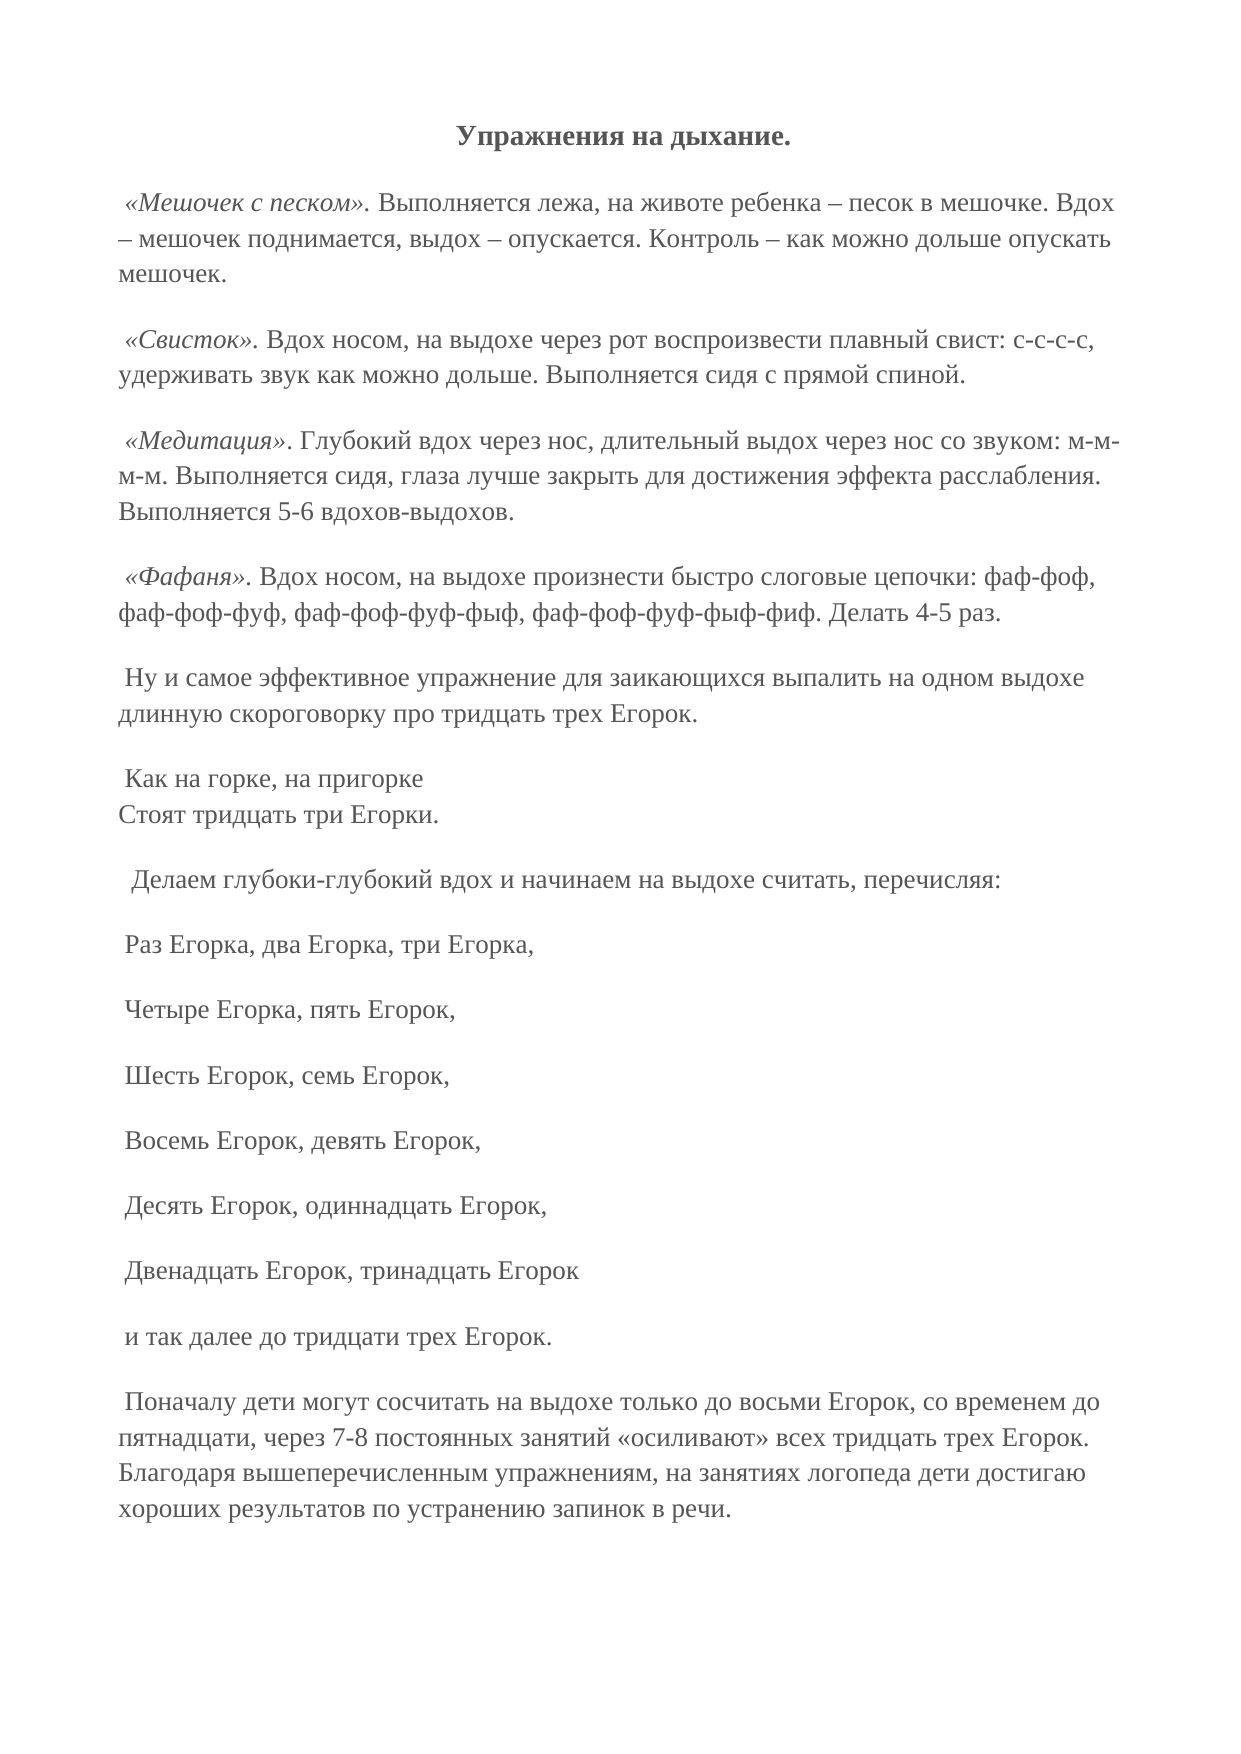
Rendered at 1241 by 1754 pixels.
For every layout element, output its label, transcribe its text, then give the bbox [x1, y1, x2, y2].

text Шесть Егорок, семь Егорок, [118, 1059, 1122, 1090]
text Десять Егорок, одиннадцать Егорок, [118, 1189, 1122, 1220]
text Четыре Егорка, пять Егорок, [118, 994, 1122, 1025]
text «Медитация». Глубокий вдох через нос, длительный выдох через нос со звуком: м-м-м-м. Выполняется сидя, глаза лучше закрыть для достижения эффекта расслабления. Выполняется 5-6 вдохов-выдохов. [118, 424, 1122, 526]
text Упражнения на дыхание. [118, 118, 1122, 152]
text «Свисток». Вдох носом, на выдохе через рот воспроизвести плавный свист: с-с-с-с, удерживать звук как можно дольше. Выполняется сидя с прямой спиной. [118, 323, 1122, 390]
text Раз Егорка, два Егорка, три Егорка, [118, 928, 1122, 959]
text Как на горке, на пригорке Стоят тридцать три Егорки. [118, 762, 1122, 829]
text Поначалу дети могут сосчитать на выдохе только до восьми Егорок, со временем до пятнадцати, через 7-8 постоянных занятий «осиливают» всех тридцать трех Егорок. Благодаря вышеперечисленным упражнениям, на занятиях логопеда дети достигаю хороших результатов по устранению запинок в речи. [118, 1385, 1122, 1523]
text «Мешочек с песком». Выполняется лежа, на животе ребенка – песок в мешочке. Вдох – мешочек поднимается, выдох – опускается. Контроль – как можно дольше опускать мешочек. [118, 186, 1122, 289]
text «Фафаня». Вдох носом, на выдохе произнести быстро слоговые цепочки: фаф-фоф, фаф-фоф-фуф, фаф-фоф-фуф-фыф, фаф-фоф-фуф-фыф-фиф. Делать 4-5 раз. [118, 560, 1122, 627]
text Восемь Егорок, девять Егорок, [118, 1124, 1122, 1155]
text Делаем глубоки-глубокий вдох и начинаем на выдохе считать, перечисляя: [118, 863, 1122, 894]
text и так далее до тридцати трех Егорок. [118, 1320, 1122, 1351]
text Двенадцать Егорок, тринадцать Егорок [118, 1254, 1122, 1286]
text Ну и самое эффективное упражнение для заикающихся выпалить на одном выдохе длинную скороговорку про тридцать трех Егорок. [118, 661, 1122, 728]
